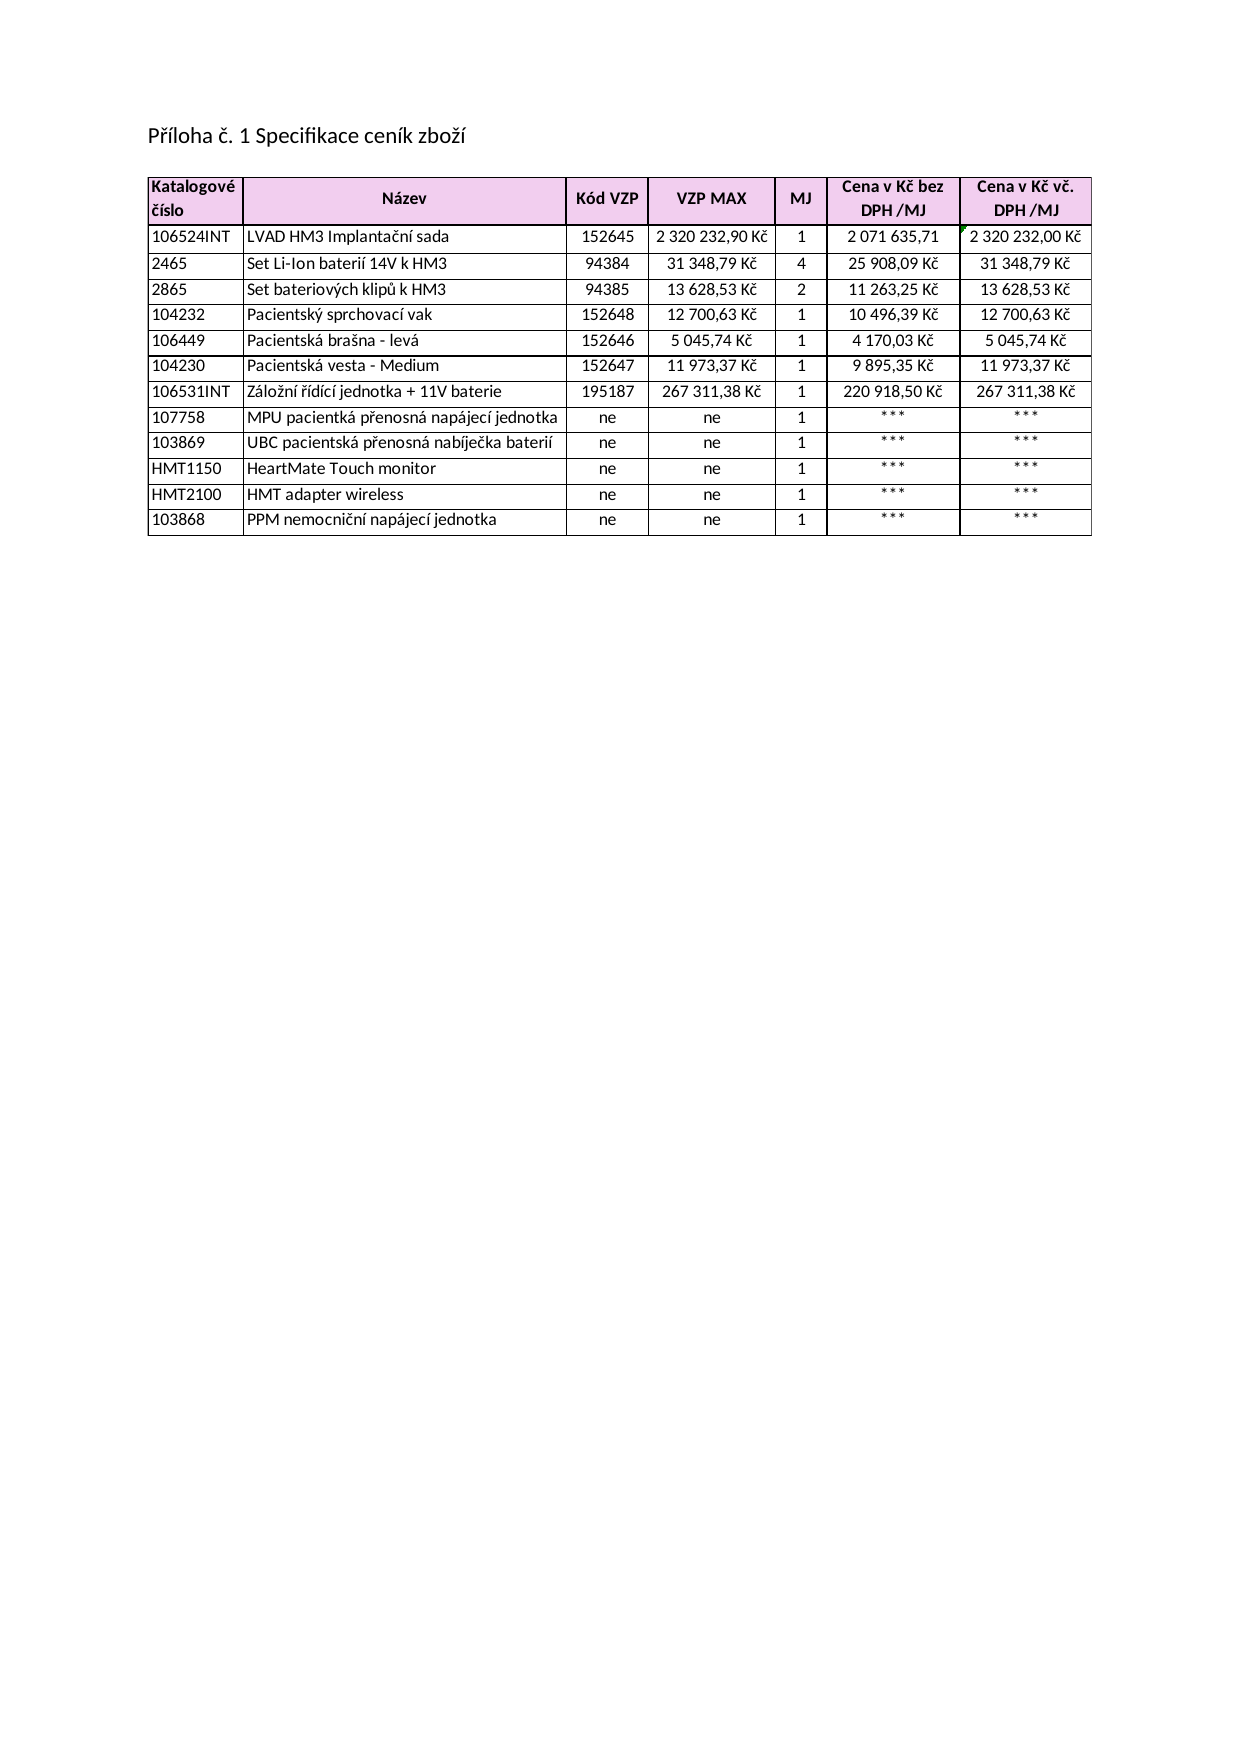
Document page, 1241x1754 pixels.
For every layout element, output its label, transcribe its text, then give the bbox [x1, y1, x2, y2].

text Příloha č. 1 Specifikace ceník zboží [148, 121, 1093, 149]
